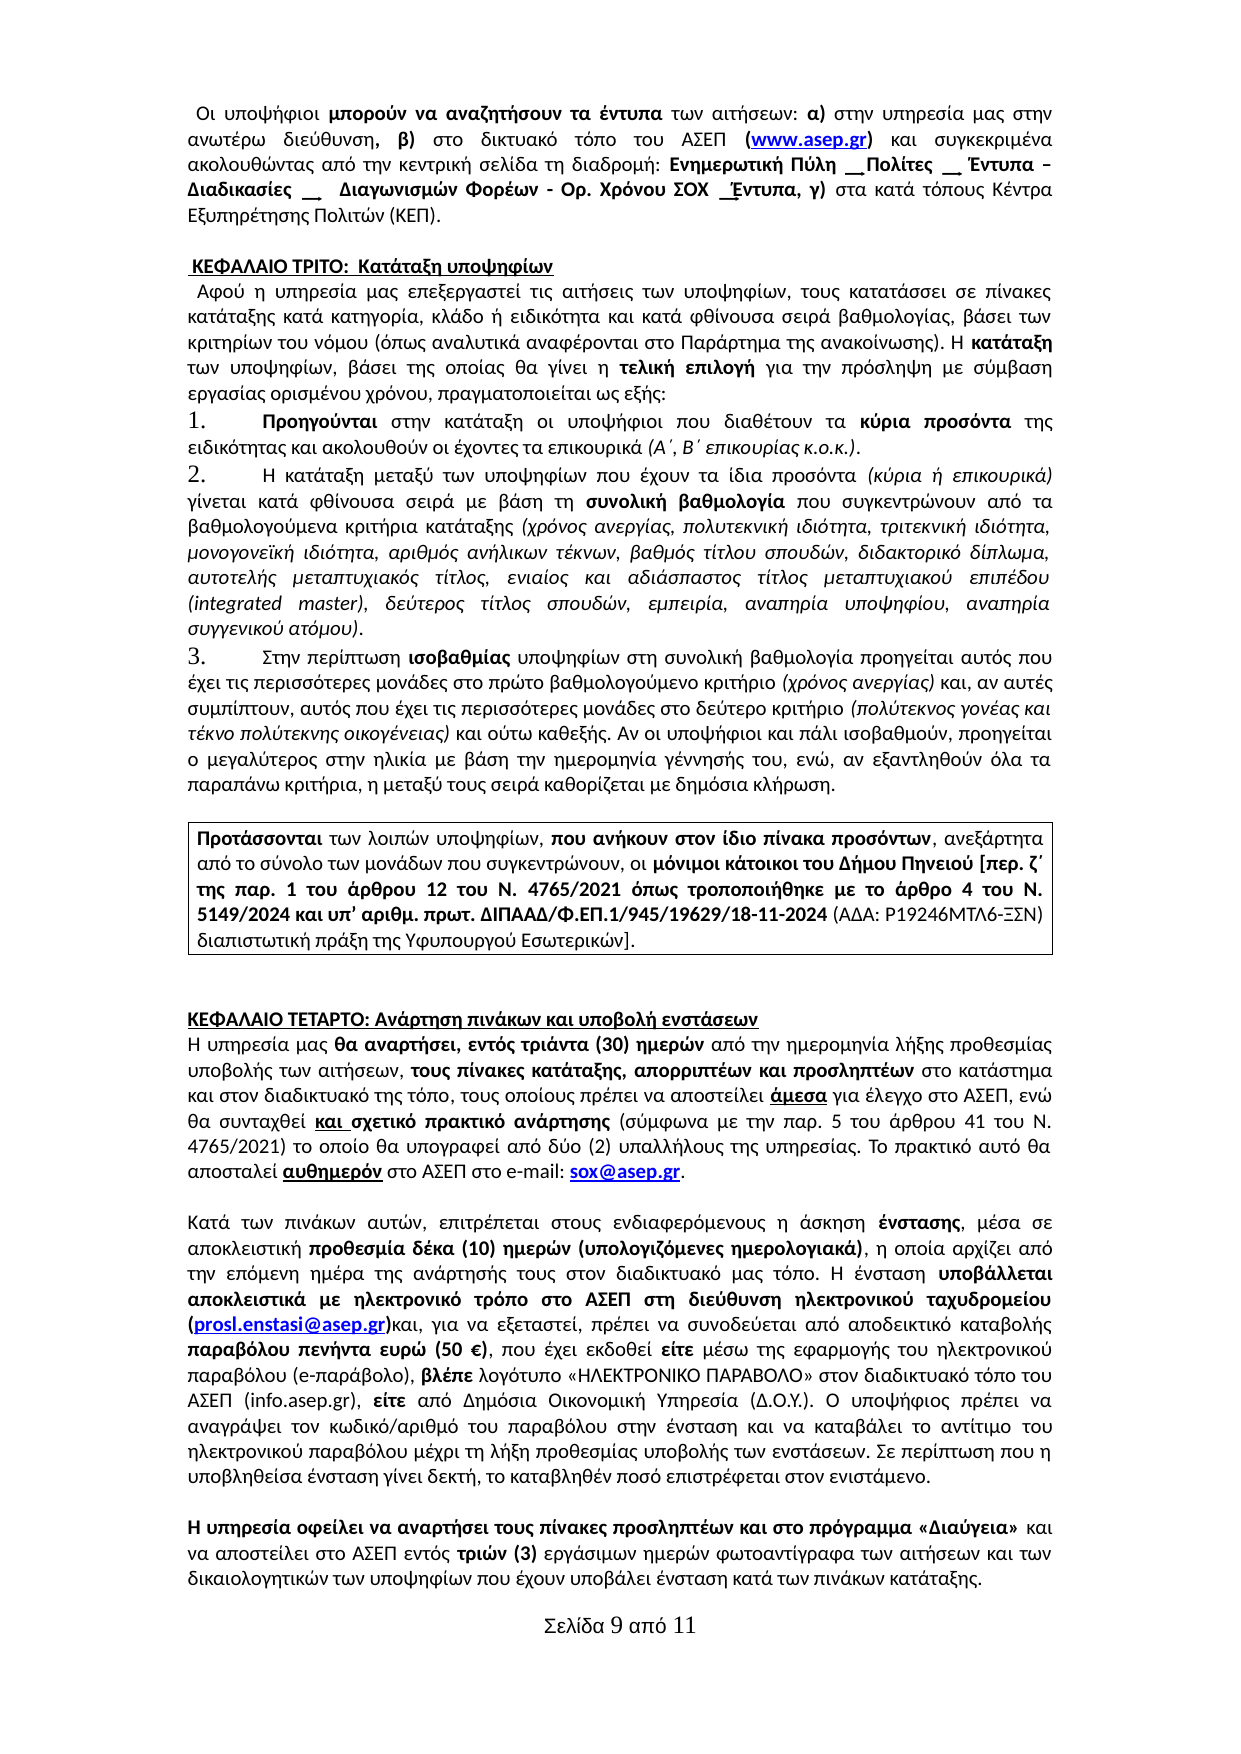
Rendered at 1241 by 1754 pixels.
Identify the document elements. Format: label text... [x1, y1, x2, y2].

list Προηγούνται στην κατάταξη οι υποψήφιοι που διαθέτουν τα κύρια προσόντα της ειδικότητας και ακολουθούν οι έχοντες τα επικουρικά (Α΄, Β΄ επικουρίας κ.ο.κ.). [187, 405, 1053, 459]
text Οι υποψήφιοι μπορούν να αναζητήσουν τα έντυπα των αιτήσεων: α) στην υπηρεσία μας στην ανωτέρω διεύθυνση, β) στο δικτυακό τόπο του ΑΣΕΠ (www.asep.gr) και συγκεκριμένα ακολουθώντας από την κεντρική σελίδα τη διαδρομή: Ενημερωτική Πύλη ͢ Πολίτες ͢ Έντυπα – Διαδικασίες ͢ Διαγωνισμών Φορέων - Ορ. Χρόνου ΣΟΧ ͢ Έντυπα, γ) στα κατά τόπους Κέντρα Εξυπηρέτησης Πολιτών (ΚΕΠ). [187, 100, 1053, 227]
text Προτάσσονται των λοιπών υποψηφίων, που ανήκουν στον ίδιο πίνακα προσόντων, ανεξάρτητα από το σύνολο των μονάδων που συγκεντρώνουν, οι μόνιμοι κάτοικοι του Δήμου Πηνειού [περ. ζ΄ της παρ. 1 του άρθρου 12 του Ν. 4765/2021 όπως τροποποιήθηκε με το άρθρο 4 του Ν. 5149/2024 και υπ’ αριθμ. πρωτ. ΔΙΠΑΑΔ/Φ.ΕΠ.1/945/19629/18-11-2024 (ΑΔΑ: Ρ19246ΜΤΛ6-ΞΣΝ) διαπιστωτική πράξη της Υφυπουργού Εσωτερικών]. [189, 823, 1052, 954]
text Κατά των πινάκων αυτών, επιτρέπεται στους ενδιαφερόμενους η άσκηση ένστασης, μέσα σε αποκλειστική προθεσμία δέκα (10) ημερών (υπολογιζόμενες ημερολογιακά), η οποία αρχίζει από την επόμενη ημέρα της ανάρτησής τους στον διαδικτυακό μας τόπο. Η ένσταση υποβάλλεται αποκλειστικά με ηλεκτρονικό τρόπο στο ΑΣΕΠ στη διεύθυνση ηλεκτρονικού ταχυδρομείου (prosl.enstasi@asep.gr)και, για να εξεταστεί, πρέπει να συνοδεύεται από αποδεικτικό καταβολής παραβόλου πενήντα ευρώ (50 €), που έχει εκδοθεί είτε μέσω της εφαρμογής του ηλεκτρονικού παραβόλου (e-παράβολο), βλέπε λογότυπο «ΗΛΕΚΤΡΟΝΙΚΟ ΠΑΡΑΒΟΛΟ» στον διαδικτυακό τόπο του ΑΣΕΠ (info.asep.gr), είτε από Δημόσια Οικονομική Υπηρεσία (Δ.Ο.Υ.). Ο υποψήφιος πρέπει να αναγράψει τον κωδικό/αριθμό του παραβόλου στην ένσταση και να καταβάλει το αντίτιμο του ηλεκτρονικού παραβόλου μέχρι τη λήξη προθεσμίας υποβολής των ενστάσεων. Σε περίπτωση που η υποβληθείσα ένσταση γίνει δεκτή, το καταβληθέν ποσό επιστρέφεται στον ενιστάμενο. [187, 1209, 1053, 1489]
text ΚΕΦΑΛΑΙΟ ΤΡΙΤΟ: Κατάταξη υποψηφίων [187, 253, 1053, 278]
text ΚΕΦΑΛΑΙΟ ΤΕΤΑΡΤΟ: Ανάρτηση πινάκων και υποβολή ενστάσεων [187, 1006, 1053, 1032]
text Αφού η υπηρεσία μας επεξεργαστεί τις αιτήσεις των υποψηφίων, τους κατατάσσει σε πίνακες κατάταξης κατά κατηγορία, κλάδο ή ειδικότητα και κατά φθίνουσα σειρά βαθμολογίας, βάσει των κριτηρίων του νόμου (όπως αναλυτικά αναφέρονται στο Παράρτημα της ανακοίνωσης). Η κατάταξη των υποψηφίων, βάσει της οποίας θα γίνει η τελική επιλογή για την πρόσληψη με σύμβαση εργασίας ορισμένου χρόνου, πραγματοποιείται ως εξής: [187, 278, 1053, 405]
list Στην περίπτωση ισοβαθμίας υποψηφίων στη συνολική βαθμολογία προηγείται αυτός που έχει τις περισσότερες μονάδες στο πρώτο βαθμολογούμενο κριτήριο (χρόνος ανεργίας) και, αν αυτές συμπίπτουν, αυτός που έχει τις περισσότερες μονάδες στο δεύτερο κριτήριο (πολύτεκνος γονέας και τέκνο πολύτεκνης οικογένειας) και ούτω καθεξής. Αν οι υποψήφιοι και πάλι ισοβαθμούν, προηγείται ο μεγαλύτερος στην ηλικία με βάση την ημερομηνία γέννησής του, ενώ, αν εξαντληθούν όλα τα παραπάνω κριτήρια, η μεταξύ τους σειρά καθορίζεται με δημόσια κλήρωση. [187, 641, 1053, 797]
text Η υπηρεσία οφείλει να αναρτήσει τους πίνακες προσληπτέων και στο πρόγραμμα «Διαύγεια» και να αποστείλει στο ΑΣΕΠ εντός τριών (3) εργάσιμων ημερών φωτοαντίγραφα των αιτήσεων και των δικαιολογητικών των υποψηφίων που έχουν υποβάλει ένσταση κατά των πινάκων κατάταξης. [187, 1514, 1053, 1591]
list Η κατάταξη μεταξύ των υποψηφίων που έχουν τα ίδια προσόντα (κύρια ή επικουρικά) γίνεται κατά φθίνουσα σειρά με βάση τη συνολική βαθμολογία που συγκεντρώνουν από τα βαθμολογούμενα κριτήρια κατάταξης (χρόνος ανεργίας, πολυτεκνική ιδιότητα, τριτεκνική ιδιότητα, μονογονεϊκή ιδιότητα, αριθμός ανήλικων τέκνων, βαθμός τίτλου σπουδών, διδακτορικό δίπλωμα, αυτοτελής μεταπτυχιακός τίτλος, ενιαίος και αδιάσπαστος τίτλος μεταπτυχιακού επιπέδου (integrated master), δεύτερος τίτλος σπουδών, εμπειρία, αναπηρία υποψηφίου, αναπηρία συγγενικού ατόμου). [187, 459, 1053, 641]
text Η υπηρεσία μας θα αναρτήσει, εντός τριάντα (30) ημερών από την ημερομηνία λήξης προθεσμίας υποβολής των αιτήσεων, τους πίνακες κατάταξης, απορριπτέων και προσληπτέων στο κατάστημα και στον διαδικτυακό της τόπο, τους οποίους πρέπει να αποστείλει άμεσα για έλεγχο στο ΑΣΕΠ, ενώ θα συνταχθεί και σχετικό πρακτικό ανάρτησης (σύμφωνα με την παρ. 5 του άρθρου 41 του Ν. 4765/2021) το οποίο θα υπογραφεί από δύο (2) υπαλλήλους της υπηρεσίας. Το πρακτικό αυτό θα αποσταλεί αυθημερόν στο ΑΣΕΠ στο e-mail: sox@asep.gr. [187, 1032, 1053, 1184]
